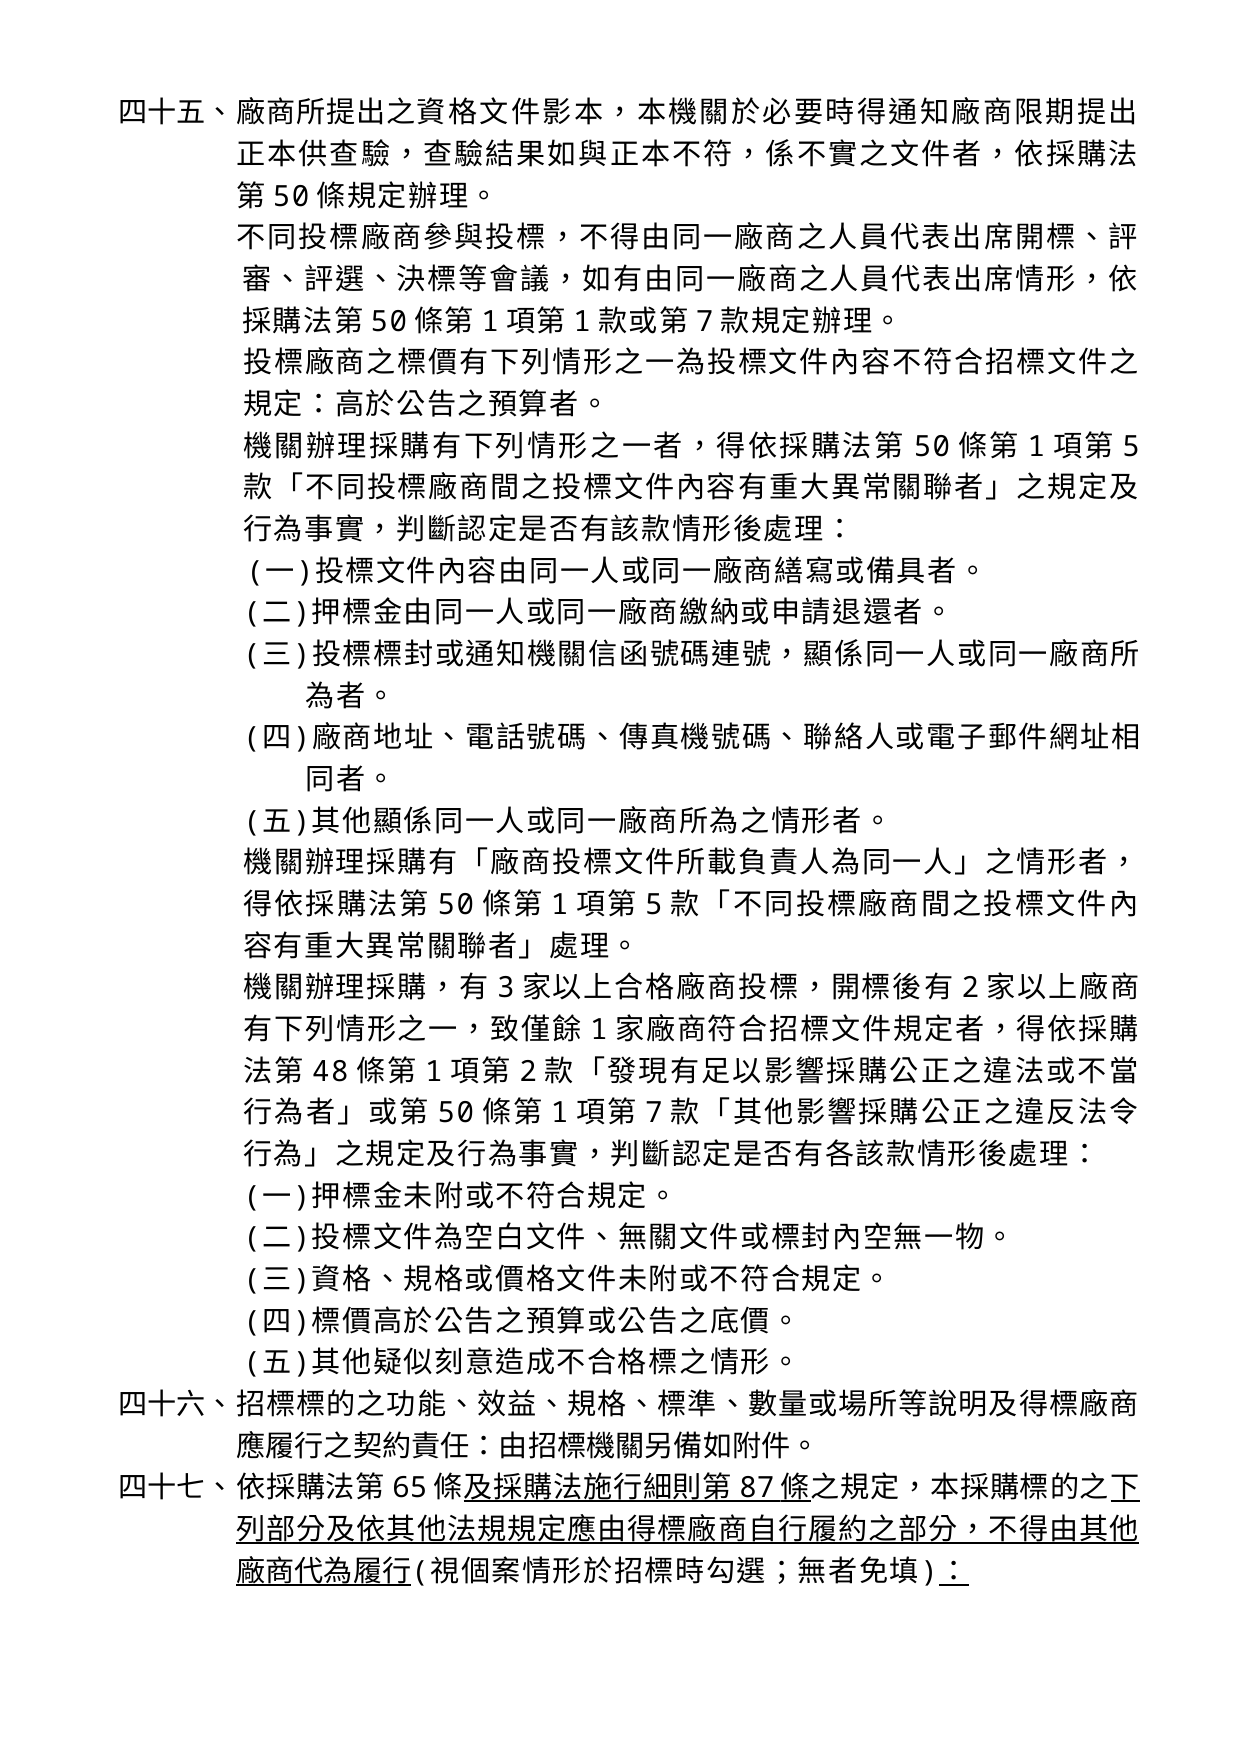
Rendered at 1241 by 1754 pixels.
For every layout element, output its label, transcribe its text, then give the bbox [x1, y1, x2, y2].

text (四)廠商地址、電話號碼、傳真機號碼、聯絡人或電子郵件網址相同者。 [243, 714, 1140, 798]
text (二)押標金由同一人或同一廠商繳納或申請退還者。 [243, 589, 1140, 631]
text (一)投標文件內容由同一人或同一廠商繕寫或備具者。 [246, 548, 1140, 589]
text 機關辦理採購有下列情形之一者，得依採購法第50條第1項第5款「不同投標廠商間之投標文件內容有重大異常關聯者」之規定及行為事實，判斷認定是否有該款情形後處理： [243, 423, 1140, 548]
text 機關辦理採購有「廠商投標文件所載負責人為同一人」之情形者，得依採購法第50條第1項第5款「不同投標廠商間之投標文件內容有重大異常關聯者」處理。 [243, 839, 1140, 964]
text (二)投標文件為空白文件、無關文件或標封內空無一物。 [243, 1214, 1140, 1256]
text 不同投標廠商參與投標，不得由同一廠商之人員代表出席開標、評審、評選、決標等會議，如有由同一廠商之人員代表出席情形，依採購法第50條第1項第1款或第7款規定辦理。 [236, 214, 1140, 339]
text 機關辦理採購，有3家以上合格廠商投標，開標後有2家以上廠商有下列情形之一，致僅餘1家廠商符合招標文件規定者，得依採購法第48條第1項第2款「發現有足以影響採購公正之違法或不當行為者」或第50條第1項第7款「其他影響採購公正之違反法令行為」之規定及行為事實，判斷認定是否有各該款情形後處理： [243, 964, 1140, 1173]
text (三)投標標封或通知機關信函號碼連號，顯係同一人或同一廠商所為者。 [243, 631, 1140, 714]
text 投標廠商之標價有下列情形之一為投標文件內容不符合招標文件之規定：高於公告之預算者。 [243, 339, 1140, 423]
list 依採購法第65條及採購法施行細則第87條之規定，本採購標的之下列部分及依其他法規規定應由得標廠商自行履約之部分，不得由其他廠商代為履行(視個案情形於招標時勾選；無者免填)： [118, 1464, 1140, 1589]
text (一)押標金未附或不符合規定。 [243, 1173, 1140, 1214]
text (五)其他疑似刻意造成不合格標之情形。 [243, 1339, 1140, 1381]
text (四)標價高於公告之預算或公告之底價。 [243, 1298, 1140, 1339]
text (五)其他顯係同一人或同一廠商所為之情形者。 [243, 798, 1140, 839]
list 招標標的之功能、效益、規格、標準、數量或場所等說明及得標廠商應履行之契約責任：由招標機關另備如附件。 [118, 1381, 1140, 1464]
list 廠商所提出之資格文件影本，本機關於必要時得通知廠商限期提出正本供查驗，查驗結果如與正本不符，係不實之文件者，依採購法第50條規定辦理。 [118, 89, 1140, 214]
text (三)資格、規格或價格文件未附或不符合規定。 [243, 1256, 1140, 1298]
